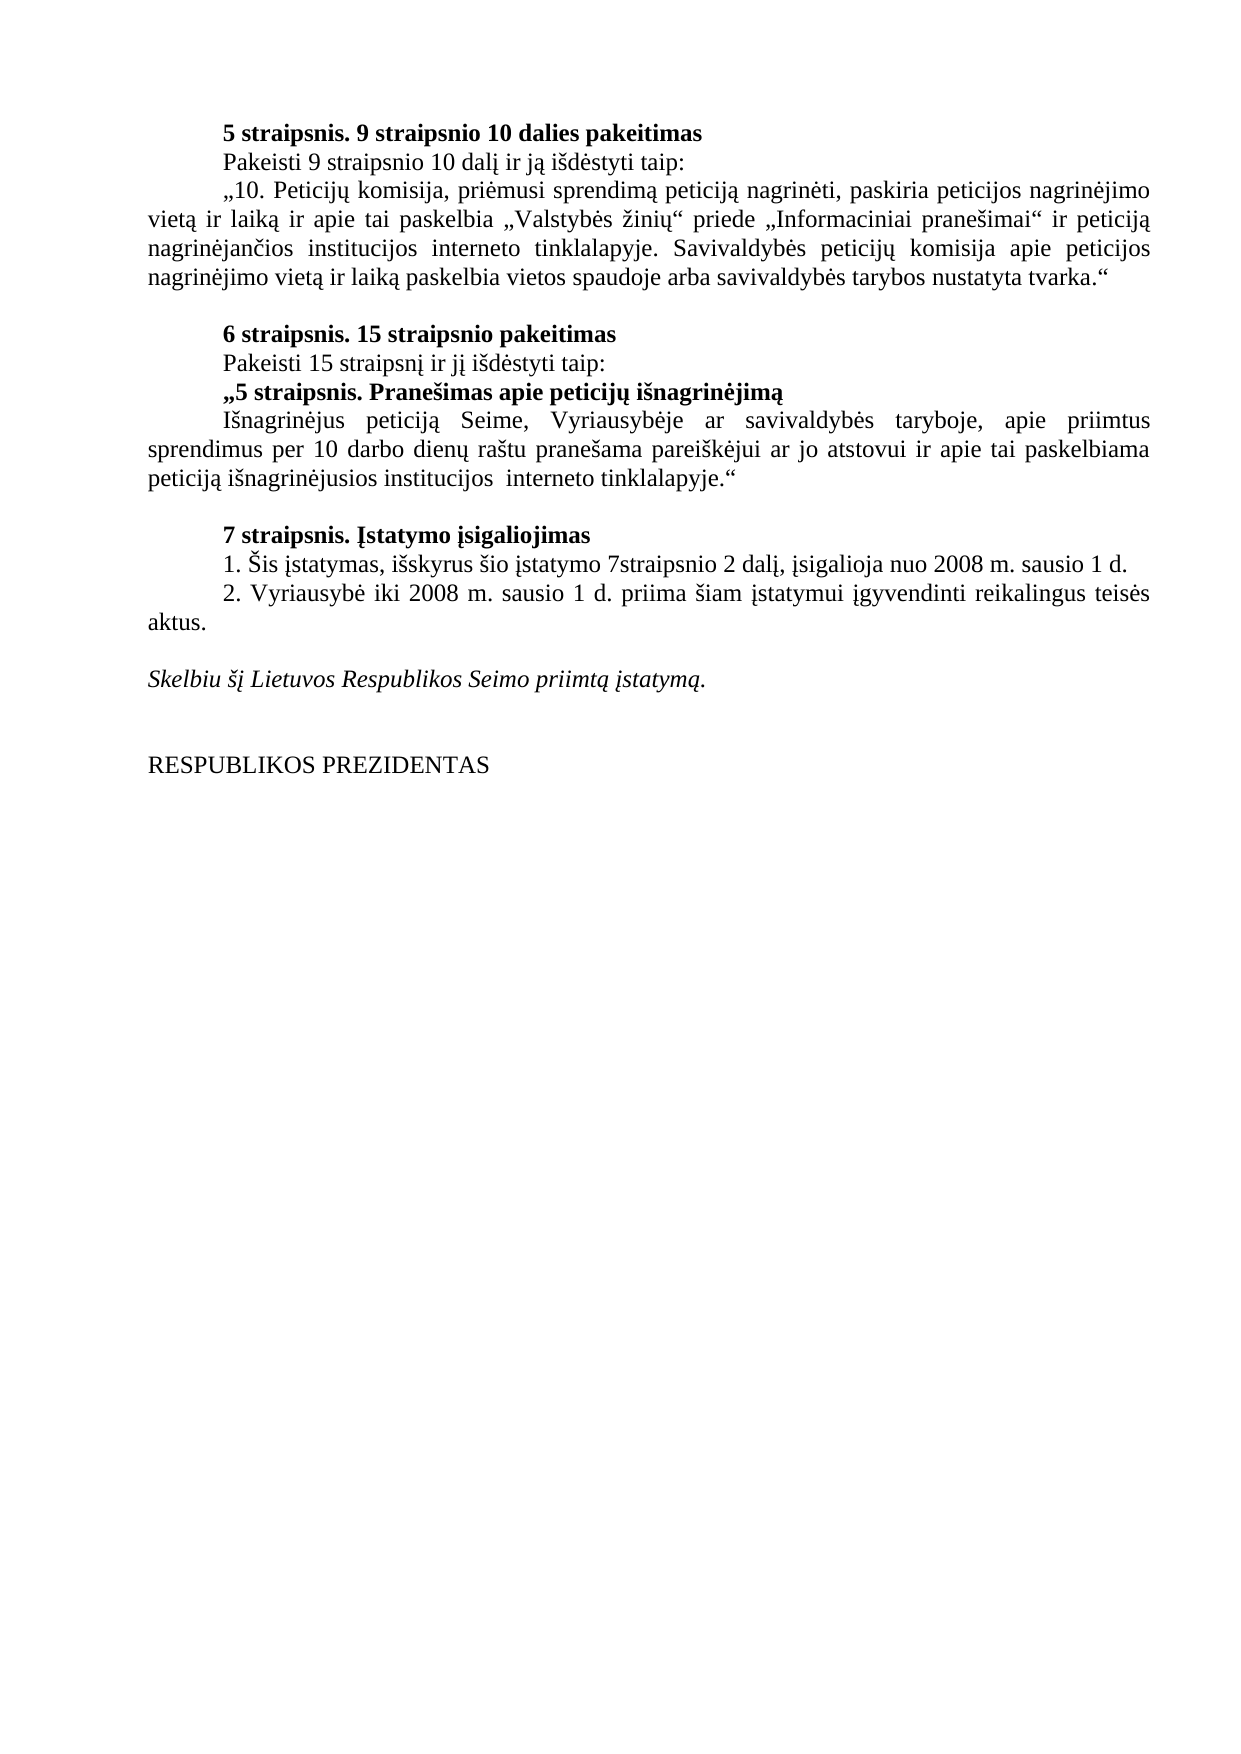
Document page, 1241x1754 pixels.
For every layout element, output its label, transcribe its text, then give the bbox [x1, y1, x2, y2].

text 1. Šis įstatymas, išskyrus šio įstatymo 7straipsnio 2 dalį, įsigalioja nuo 2008 m. sausio 1 d. [148, 549, 1152, 578]
text RESPUBLIKOS PREZIDENTAS [148, 751, 1152, 779]
text 5 straipsnis. 9 straipsnio 10 dalies pakeitimas [148, 118, 1152, 147]
text 6 straipsnis. 15 straipsnio pakeitimas [148, 319, 1152, 348]
text Skelbiu šį Lietuvos Respublikos Seimo priimtą įstatymą. [148, 664, 1152, 693]
text 2. Vyriausybė iki 2008 m. sausio 1 d. priima šiam įstatymui įgyvendinti reikalingus teisės aktus. [148, 578, 1152, 636]
text 7 straipsnis. Įstatymo įsigaliojimas [148, 521, 1152, 549]
text Pakeisti 9 straipsnio 10 dalį ir ją išdėstyti taip: [148, 147, 1152, 176]
text „5 straipsnis. Pranešimas apie peticijų išnagrinėjimą [148, 377, 1152, 406]
text Pakeisti 15 straipsnį ir jį išdėstyti taip: [148, 348, 1152, 377]
text „10. Peticijų komisija, priėmusi sprendimą peticiją nagrinėti, paskiria peticijos nagrinėjimo vietą ir laiką ir apie tai paskelbia „Valstybės žinių“ priede „Informaciniai pranešimai“ ir peticiją nagrinėjančios institucijos interneto tinklalapyje. Savivaldybės peticijų komisija apie peticijos nagrinėjimo vietą ir laiką paskelbia vietos spaudoje arba savivaldybės tarybos nustatyta tvarka.“ [148, 176, 1152, 291]
text Išnagrinėjus peticiją Seime, Vyriausybėje ar savivaldybės taryboje, apie priimtus sprendimus per 10 darbo dienų raštu pranešama pareiškėjui ar jo atstovui ir apie tai paskelbiama peticiją išnagrinėjusios institucijos interneto tinklalapyje.“ [148, 406, 1152, 492]
